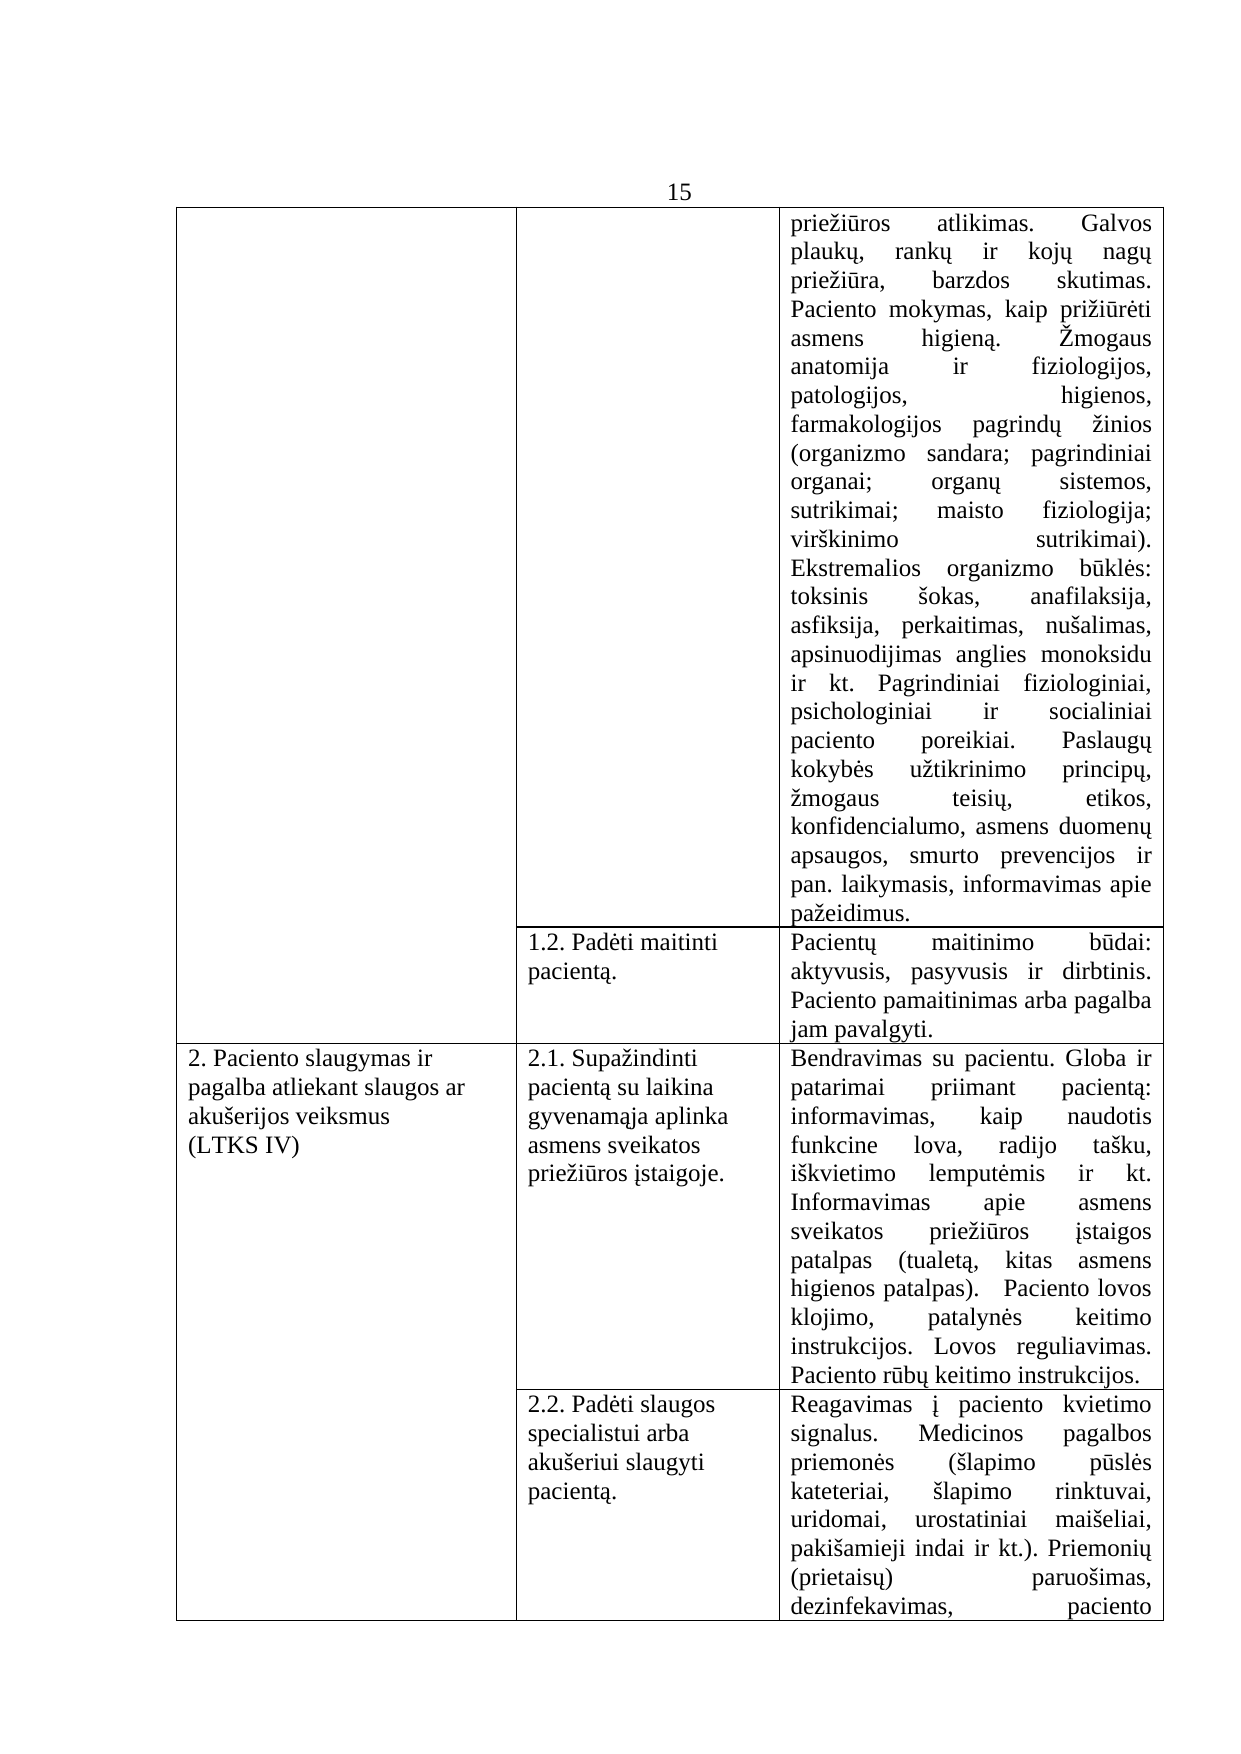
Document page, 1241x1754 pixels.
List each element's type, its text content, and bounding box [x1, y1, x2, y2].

table_cell 2.2. Padėti slaugos specialistui arba akušeriui slaugyti pacientą. [517, 1390, 779, 1619]
table_cell Reagavimas į paciento kvietimo signalus. Medicinos pagalbos priemonės (šlapimo pūslės kateteriai, šlapimo rinktuvai, uridomai, urostatiniai maišeliai, pakišamieji indai ir kt.). Priemonių (prietaisų) paruošimas, dezinfekavimas, paciento [780, 1390, 1163, 1619]
table_cell [177, 208, 516, 1042]
table_cell Pacientų maitinimo būdai: aktyvusis, pasyvusis ir dirbtinis. Paciento pamaitinimas arba pagalba jam pavalgyti. [780, 928, 1163, 1042]
table_cell priežiūros atlikimas. Galvos plaukų, rankų ir kojų nagų priežiūra, barzdos skutimas. Paciento mokymas, kaip prižiūrėti asmens higieną. Žmogaus anatomija ir fiziologijos, patologijos, higienos, farmakologijos pagrindų žinios (organizmo sandara; pagrindiniai organai; organų sistemos, sutrikimai; maisto fiziologija; virškinimo sutrikimai). Ekstremalios organizmo būklės: toksinis šokas, anafilaksija, asfiksija, perkaitimas, nušalimas, apsinuodijimas anglies monoksidu ir kt. Pagrindiniai fiziologiniai, psichologiniai ir socialiniai paciento poreikiai. Paslaugų kokybės užtikrinimo principų, žmogaus teisių, etikos, konfidencialumo, asmens duomenų apsaugos, smurto prevencijos ir pan. laikymasis, informavimas apie pažeidimus. [780, 208, 1163, 926]
table_cell 2.1. Supažindinti pacientą su laikina gyvenamąja aplinka asmens sveikatos priežiūros įstaigoje. [517, 1044, 779, 1388]
table_cell 2. Paciento slaugymas ir pagalba atliekant slaugos ar akušerijos veiksmus (LTKS IV) [177, 1044, 516, 1619]
table_cell Bendravimas su pacientu. Globa ir patarimai priimant pacientą: informavimas, kaip naudotis funkcine lova, radijo tašku, iškvietimo lemputėmis ir kt. Informavimas apie asmens sveikatos priežiūros įstaigos patalpas (tualetą, kitas asmens higienos patalpas). Paciento lovos klojimo, patalynės keitimo instrukcijos. Lovos reguliavimas. Paciento rūbų keitimo instrukcijos. [780, 1044, 1163, 1388]
table_cell 1.2. Padėti maitinti pacientą. [517, 928, 779, 1042]
table_cell [517, 208, 779, 926]
